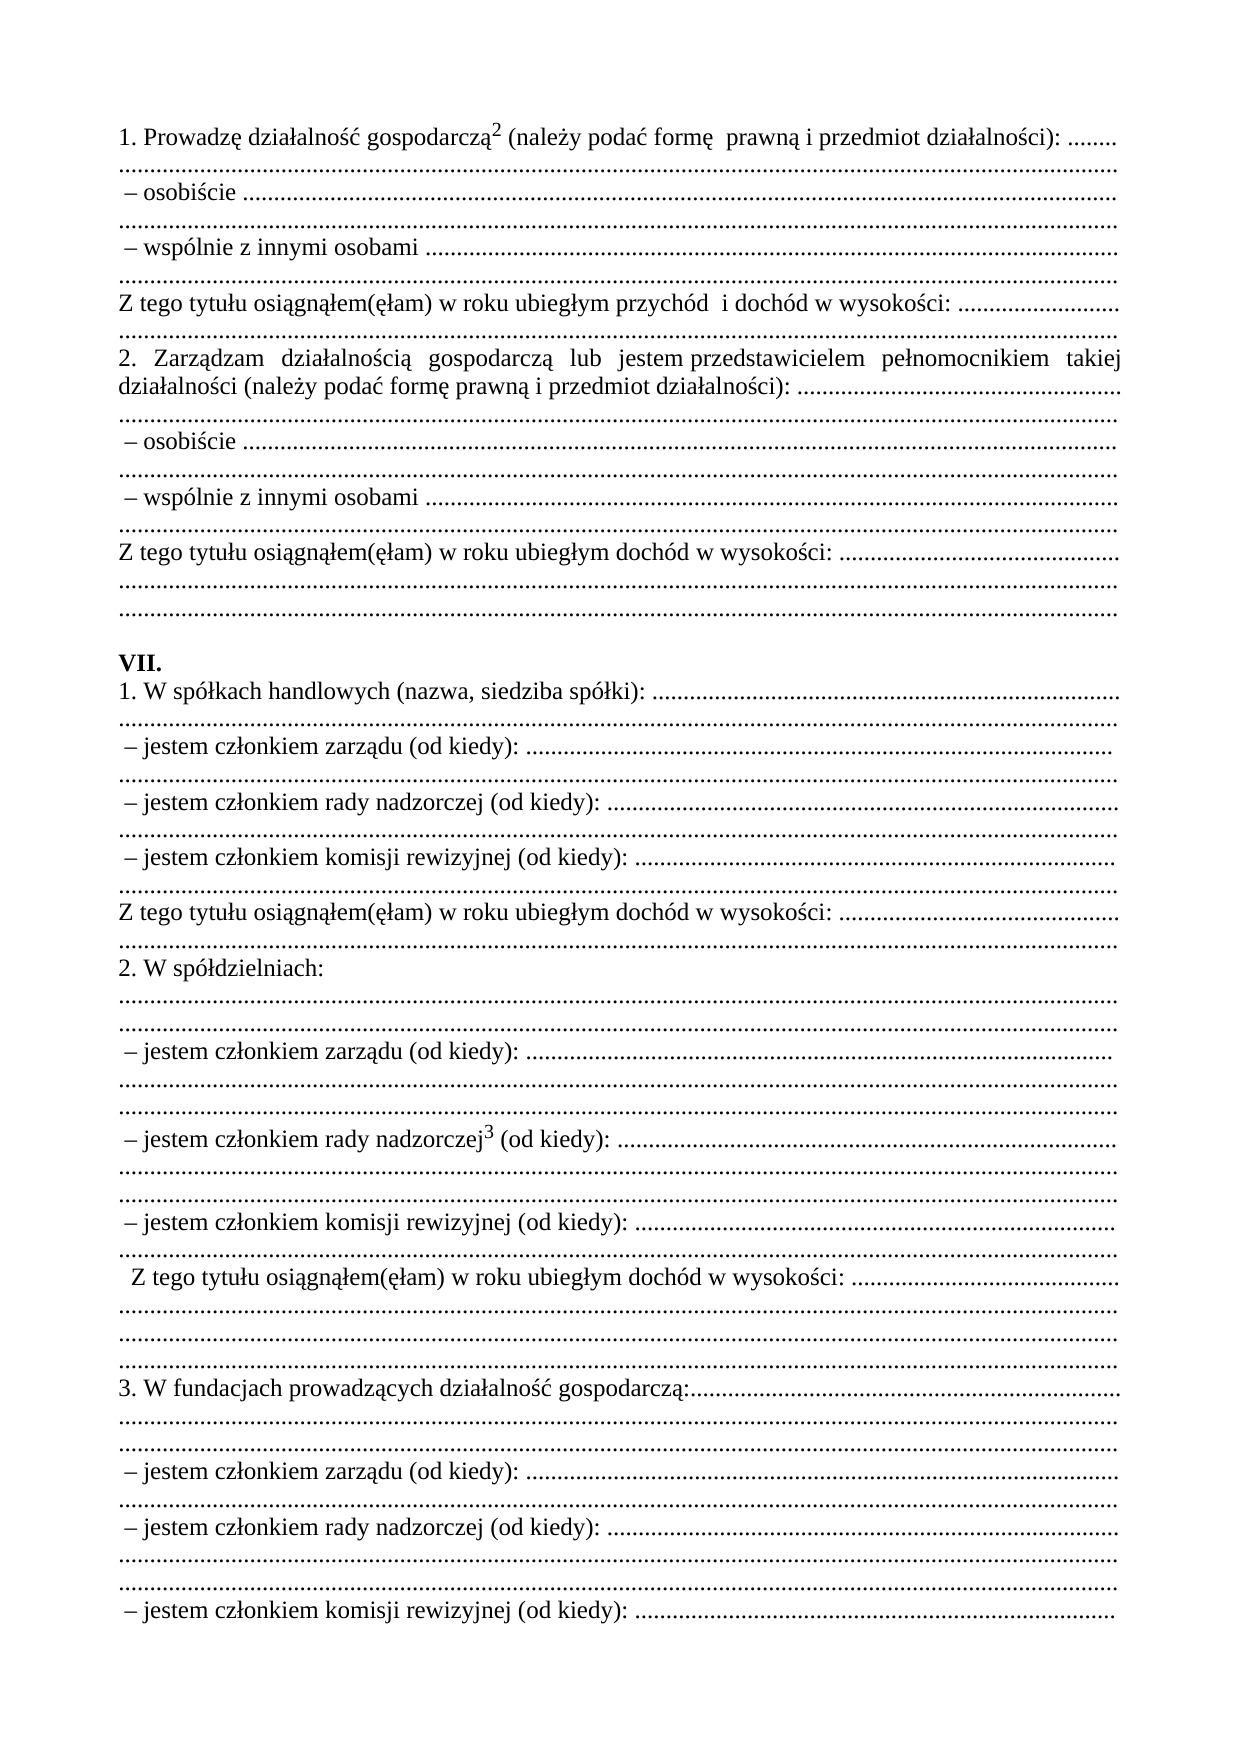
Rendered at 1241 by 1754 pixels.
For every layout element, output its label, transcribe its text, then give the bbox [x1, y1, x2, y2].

text 2. Zarządzam działalnością gospodarczą lub jestem przedstawicielem pełnomocnikiem takiej działalności (należy podać formę prawną i przedmiot działalności): .................................................... ................................................................................................................................................................ [118, 344, 1122, 427]
text – wspólnie z innymi osobami ............................................................................................................... [118, 233, 1122, 261]
text – jestem członkiem komisji rewizyjnej (od kiedy): ............................................................................. [118, 1208, 1122, 1236]
text – osobiście ............................................................................................................................................ [118, 427, 1122, 455]
text – jestem członkiem rady nadzorczej (od kiedy): .................................................................................. [118, 1513, 1122, 1540]
text – osobiście ............................................................................................................................................ [118, 178, 1122, 206]
text Z tego tytułu osiągnąłem(ęłam) w roku ubiegłym dochód w wysokości: ........................................... ................................................................................................................................................................................................................................................................................................................................ [118, 1263, 1122, 1346]
text – jestem członkiem zarządu (od kiedy): ............................................................................................... [118, 1457, 1122, 1485]
text – jestem członkiem rady nadzorczej (od kiedy): .................................................................................. [118, 788, 1122, 815]
text ................................................................................................................................................................ [118, 871, 1122, 898]
text ................................................................................................................................................................ [118, 1092, 1122, 1120]
text – wspólnie z innymi osobami ............................................................................................................... [118, 483, 1122, 511]
text – jestem członkiem komisji rewizyjnej (od kiedy): ............................................................................. [118, 843, 1122, 871]
text ................................................................................................................................................................ [118, 1065, 1122, 1092]
text ................................................................................................................................................................ [118, 1485, 1122, 1513]
text 1. W spółkach handlowych (nazwa, siedziba spółki): ........................................................................... [118, 677, 1122, 704]
text ................................................................................................................................................................ [118, 1346, 1122, 1374]
text ................................................................................................................................................................ [118, 511, 1122, 538]
text ................................................................................................................................................................ [118, 1568, 1122, 1596]
text ................................................................................................................................................................ [118, 704, 1122, 732]
text ................................................................................................................................................................ [118, 1540, 1122, 1568]
text – jestem członkiem komisji rewizyjnej (od kiedy): ............................................................................. [118, 1596, 1122, 1623]
text – jestem członkiem rady nadzorczej3 (od kiedy): ................................................................................ [118, 1120, 1122, 1152]
text ................................................................................................................................................................ [118, 815, 1122, 843]
text Z tego tytułu osiągnąłem(ęłam) w roku ubiegłym dochód w wysokości: ............................................. ................................................................................................................................................................ [118, 538, 1122, 594]
text ................................................................................................................................................................ [118, 206, 1122, 233]
text 1. Prowadzę działalność gospodarczą2 (należy podać formę prawną i przedmiot działalności): ........ ................................................................................................................................................................ [118, 118, 1122, 178]
text Z tego tytułu osiągnąłem(ęłam) w roku ubiegłym dochód w wysokości: ............................................. ................................................................................................................................................................ [118, 898, 1122, 954]
text ................................................................................................................................................................ [118, 1009, 1122, 1037]
text 3. W fundacjach prowadzących działalność gospodarczą:..................................................................... [118, 1374, 1122, 1402]
text VII. [118, 649, 1122, 677]
text 2. W spółdzielniach: [118, 954, 1122, 982]
text ................................................................................................................................................................ [118, 1180, 1122, 1208]
text ................................................................................................................................................................ [118, 455, 1122, 483]
text ................................................................................................................................................................ [118, 261, 1122, 289]
text ................................................................................................................................................................ [118, 1152, 1122, 1180]
text ................................................................................................................................................................ [118, 1236, 1122, 1263]
text ................................................................................................................................................................ [118, 982, 1122, 1009]
text ................................................................................................................................................................ [118, 594, 1122, 621]
text ................................................................................................................................................................ [118, 760, 1122, 788]
text Z tego tytułu osiągnąłem(ęłam) w roku ubiegłym przychód i dochód w wysokości: .......................... ................................................................................................................................................................ [118, 289, 1122, 344]
text ................................................................................................................................................................................................................................................................................................................................ [118, 1402, 1122, 1457]
text – jestem członkiem zarządu (od kiedy): .............................................................................................. [118, 732, 1122, 760]
text – jestem członkiem zarządu (od kiedy): .............................................................................................. [118, 1037, 1122, 1065]
